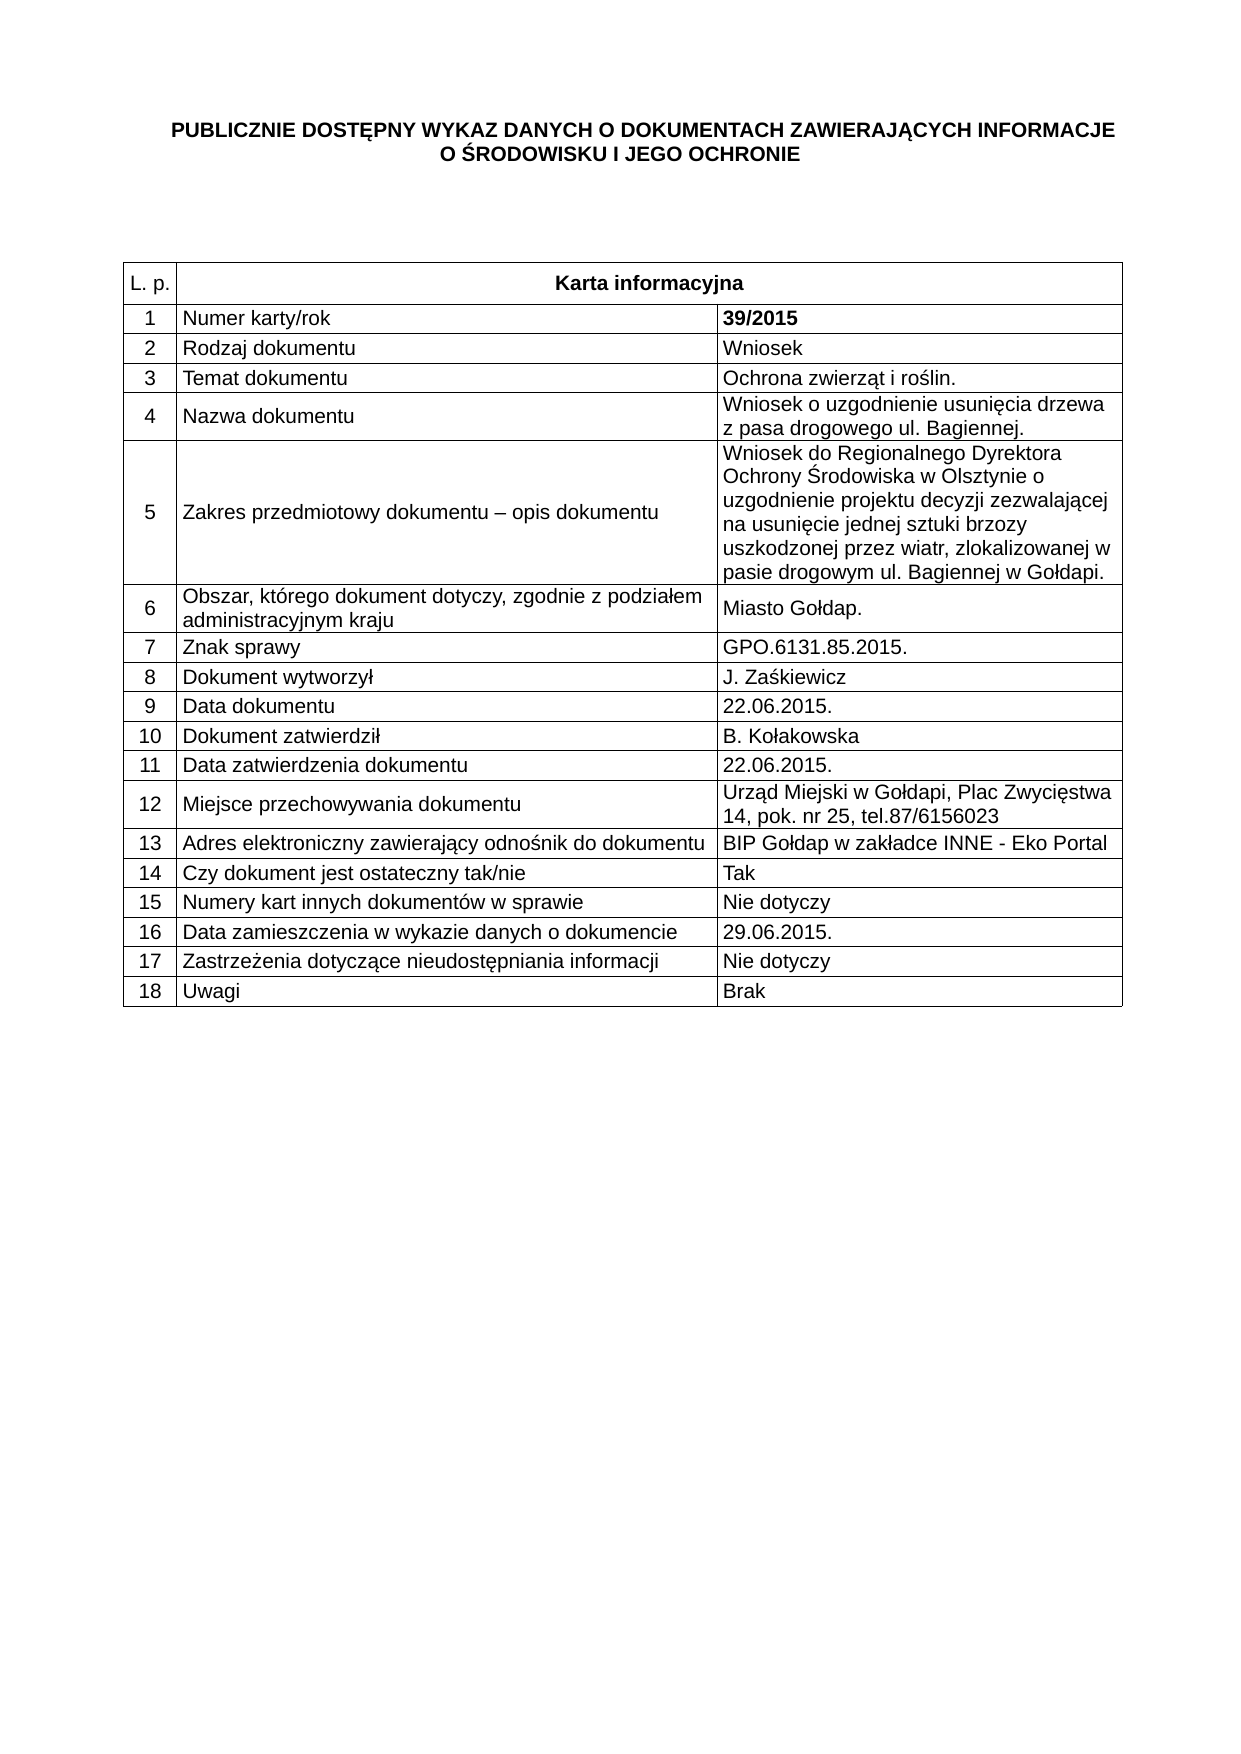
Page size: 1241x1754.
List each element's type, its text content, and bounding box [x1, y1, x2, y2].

table_cell 14 [124, 859, 176, 887]
table_cell 7 [124, 633, 176, 662]
table_cell 8 [124, 663, 176, 691]
table_cell Urząd Miejski w Gołdapi, Plac Zwycięstwa 14, pok. nr 25, tel.87/6156023 [718, 781, 1122, 828]
table_cell Dokument zatwierdził [177, 722, 717, 750]
table_cell GPO.6131.85.2015. [718, 633, 1122, 662]
table_cell 13 [124, 829, 176, 858]
table_cell Obszar, którego dokument dotyczy, zgodnie z podziałem administracyjnym kraju [177, 585, 717, 632]
table_cell Temat dokumentu [177, 364, 717, 392]
table_cell 3 [124, 364, 176, 392]
table_cell Data dokumentu [177, 692, 717, 721]
table_cell Tak [718, 859, 1122, 887]
table_cell Miasto Gołdap. [718, 585, 1122, 632]
table_cell Adres elektroniczny zawierający odnośnik do dokumentu [177, 829, 717, 858]
table_cell Zastrzeżenia dotyczące nieudostępniania informacji [177, 947, 717, 976]
table_cell Czy dokument jest ostateczny tak/nie [177, 859, 717, 887]
table_cell B. Kołakowska [718, 722, 1122, 750]
table_cell 17 [124, 947, 176, 976]
table_cell 29.06.2015. [718, 918, 1122, 946]
table_header L. p. [124, 263, 176, 303]
table_cell 5 [124, 441, 176, 584]
table_cell Ochrona zwierząt i roślin. [718, 364, 1122, 392]
table_cell Wniosek o uzgodnienie usunięcia drzewa z pasa drogowego ul. Bagiennej. [718, 393, 1122, 440]
table_cell 11 [124, 751, 176, 780]
table_cell J. Zaśkiewicz [718, 663, 1122, 691]
table_cell 2 [124, 334, 176, 363]
table_cell Numery kart innych dokumentów w sprawie [177, 888, 717, 917]
table_cell Znak sprawy [177, 633, 717, 662]
table_cell Nie dotyczy [718, 888, 1122, 917]
table_cell Miejsce przechowywania dokumentu [177, 781, 717, 828]
table_cell 22.06.2015. [718, 692, 1122, 721]
table_cell 6 [124, 585, 176, 632]
table_cell 15 [124, 888, 176, 917]
table_header Karta informacyjna [177, 263, 1122, 303]
table_cell Nazwa dokumentu [177, 393, 717, 440]
table_cell Dokument wytworzył [177, 663, 717, 691]
table_cell 18 [124, 977, 176, 1006]
table_cell 4 [124, 393, 176, 440]
text PUBLICZNIE DOSTĘPNY WYKAZ DANYCH O DOKUMENTACH ZAWIERAJĄCYCH INFORMACJE O ŚRODOWISKU I JEGO OCHRONIE [118, 118, 1122, 166]
table_cell Wniosek [718, 334, 1122, 363]
table_cell Uwagi [177, 977, 717, 1006]
table_cell 39/2015 [718, 305, 1122, 333]
table_cell 16 [124, 918, 176, 946]
table_cell Brak [718, 977, 1122, 1006]
table_cell 9 [124, 692, 176, 721]
table_cell BIP Gołdap w zakładce INNE - Eko Portal [718, 829, 1122, 858]
table_cell 10 [124, 722, 176, 750]
table_cell 12 [124, 781, 176, 828]
table_cell Numer karty/rok [177, 305, 717, 333]
table_cell Data zamieszczenia w wykazie danych o dokumencie [177, 918, 717, 946]
table_cell Zakres przedmiotowy dokumentu – opis dokumentu [177, 441, 717, 584]
table_cell Rodzaj dokumentu [177, 334, 717, 363]
table_cell Data zatwierdzenia dokumentu [177, 751, 717, 780]
table_cell Nie dotyczy [718, 947, 1122, 976]
table_cell 22.06.2015. [718, 751, 1122, 780]
table_cell 1 [124, 305, 176, 333]
table_cell Wniosek do Regionalnego Dyrektora Ochrony Środowiska w Olsztynie o uzgodnienie projektu decyzji zezwalającej na usunięcie jednej sztuki brzozy uszkodzonej przez wiatr, zlokalizowanej w pasie drogowym ul. Bagiennej w Gołdapi. [718, 441, 1122, 584]
